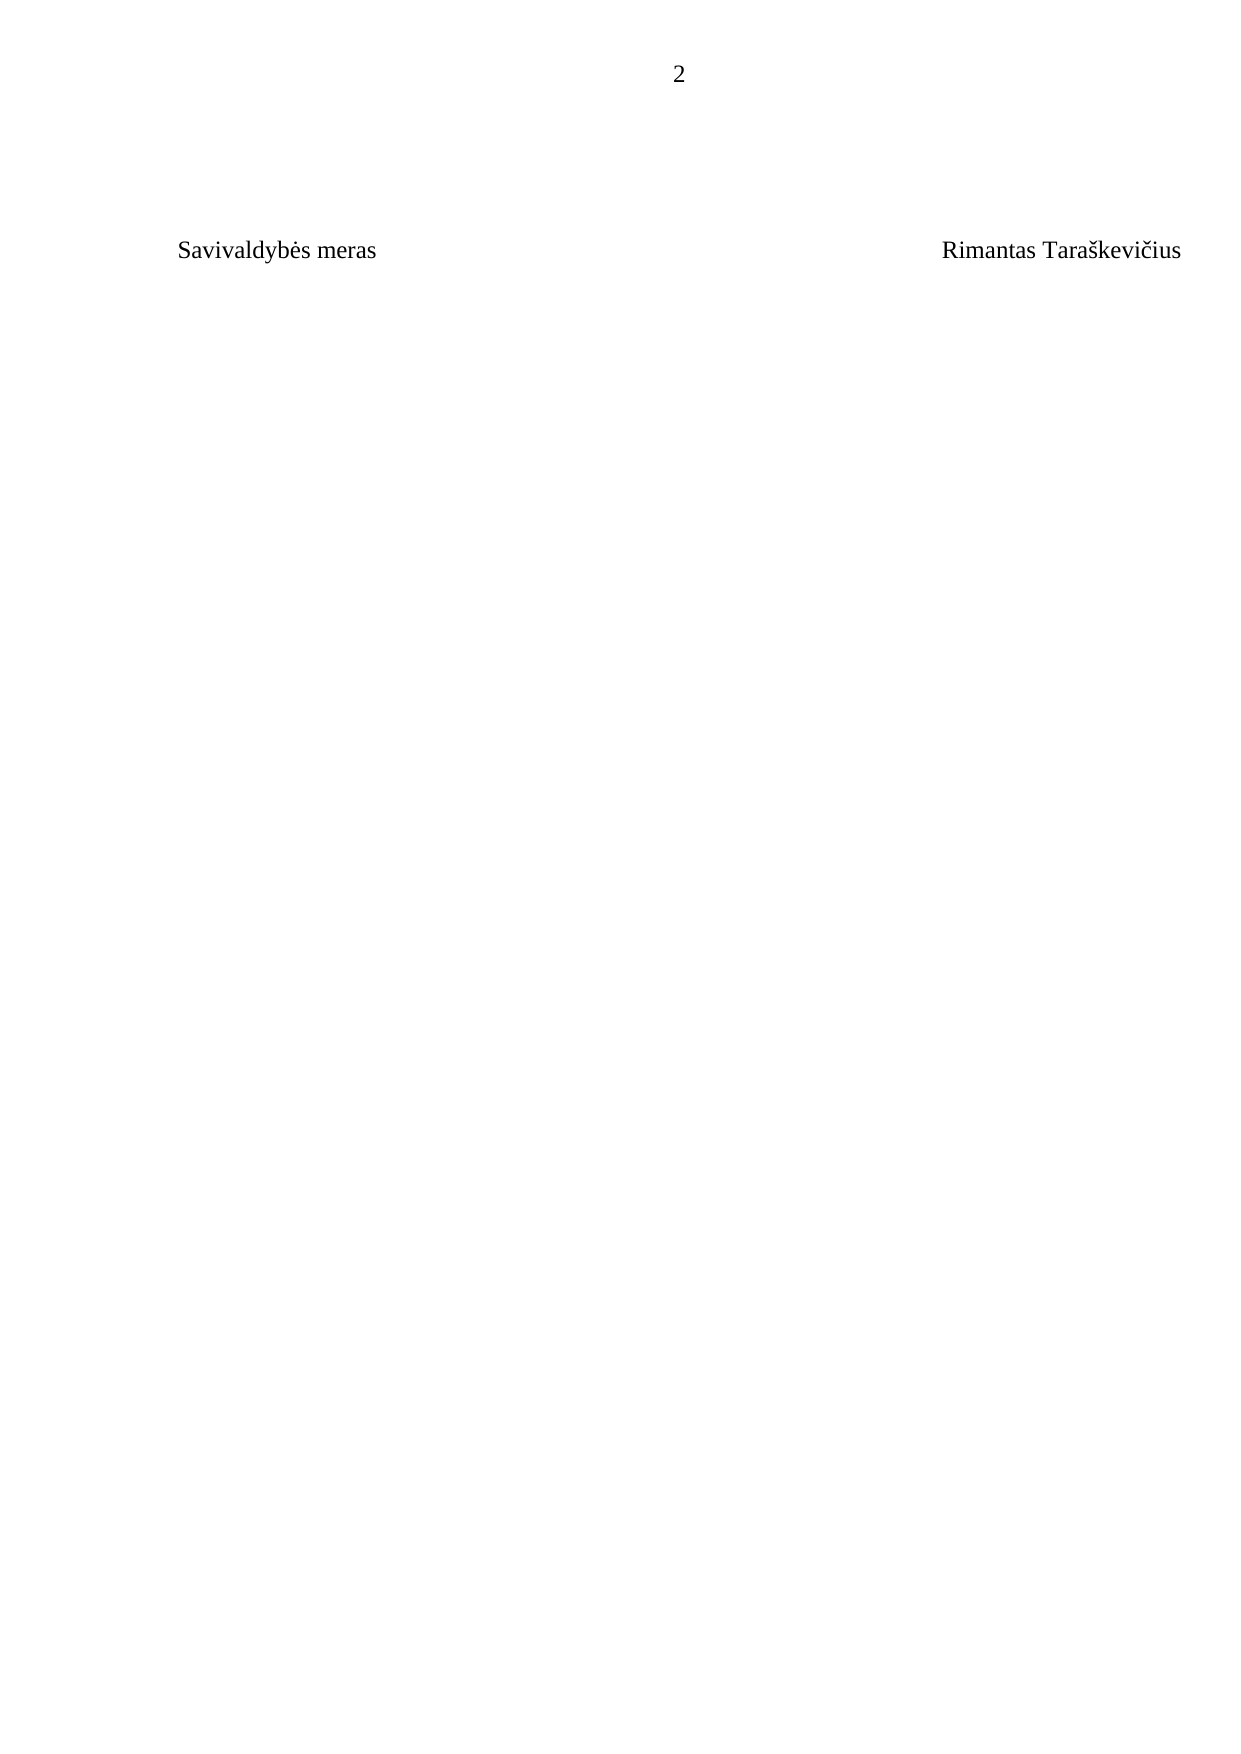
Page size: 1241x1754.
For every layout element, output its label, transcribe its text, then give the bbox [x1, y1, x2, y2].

text Savivaldybės meras Rimantas Taraškevičius [177, 235, 1181, 263]
